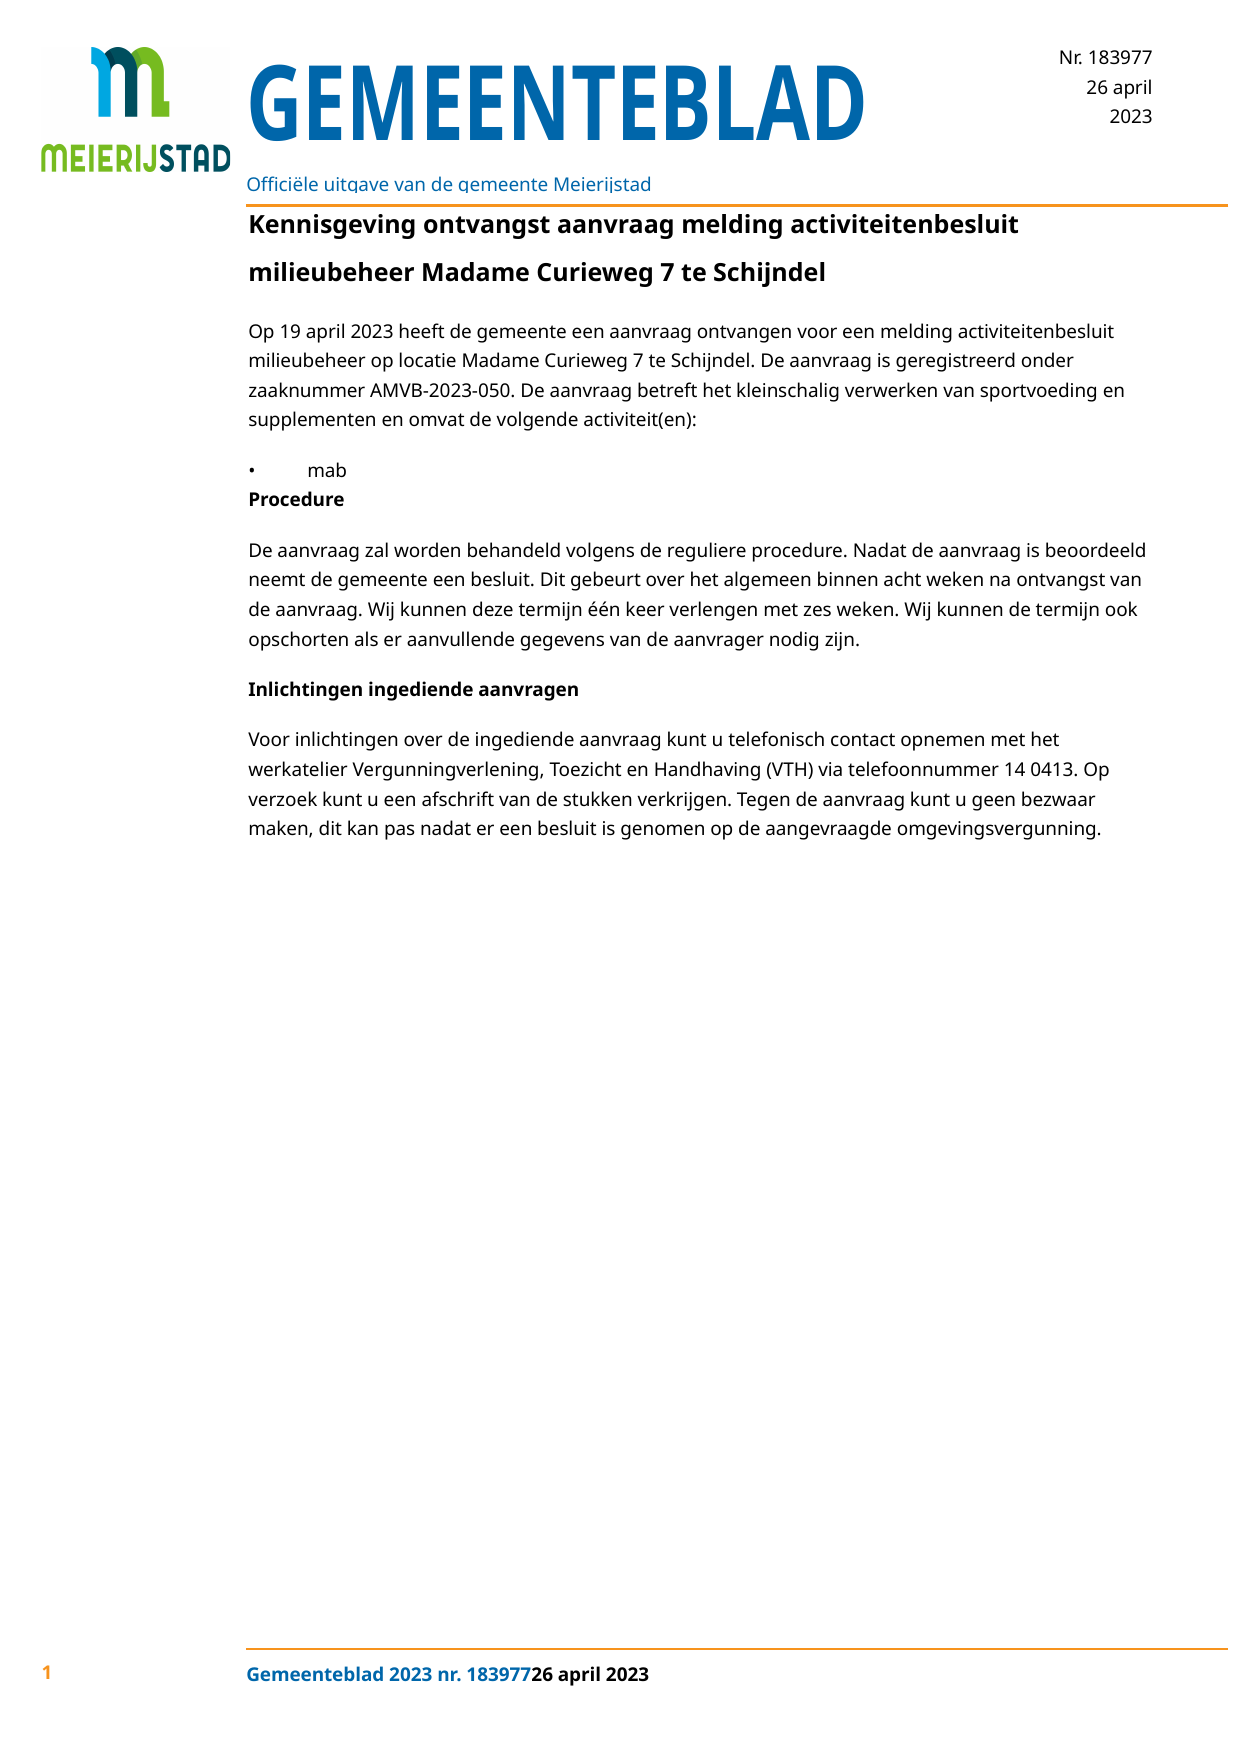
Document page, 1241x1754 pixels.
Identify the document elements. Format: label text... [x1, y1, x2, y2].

text Procedure [248, 487, 1152, 512]
text Voor inlichtingen over de ingediende aanvraag kunt u telefonisch contact opnemen met het werkatelier Vergunningverlening, Toezicht en Handhaving (VTH) via telefoonnummer 14 0413. Op verzoek kunt u een afschrift van de stukken verkrijgen. Tegen de aanvraag kunt u geen bezwaar maken, dit kan pas nadat er een besluit is genomen op de aangevraagde omgevingsvergunning. [248, 727, 1152, 841]
text De aanvraag zal worden behandeld volgens de reguliere procedure. Nadat de aanvraag is beoordeeld neemt de gemeente een besluit. Dit gebeurt over het algemeen binnen acht weken na ontvangst van de aanvraag. Wij kunnen deze termijn één keer verlengen met zes weken. Wij kunnen de termijn ook opschorten als er aanvullende gegevens van de aanvrager nodig zijn. [248, 537, 1152, 652]
list mab [248, 457, 1152, 483]
picture [41, 47, 231, 172]
text Kennisgeving ontvangst aanvraag melding activiteitenbesluit milieubeheer Madame Curieweg 7 te Schijndel [248, 207, 1152, 288]
text Op 19 april 2023 heeft de gemeente een aanvraag ontvangen voor een melding activiteitenbesluit milieubeheer op locatie Madame Curieweg 7 te Schijndel. De aanvraag is geregistreerd onder zaaknummer AMVB-2023-050. De aanvraag betreft het kleinschalig verwerken van sportvoeding en supplementen en omvat de volgende activiteit(en): [248, 318, 1152, 432]
text Inlichtingen ingediende aanvragen [248, 676, 1152, 702]
